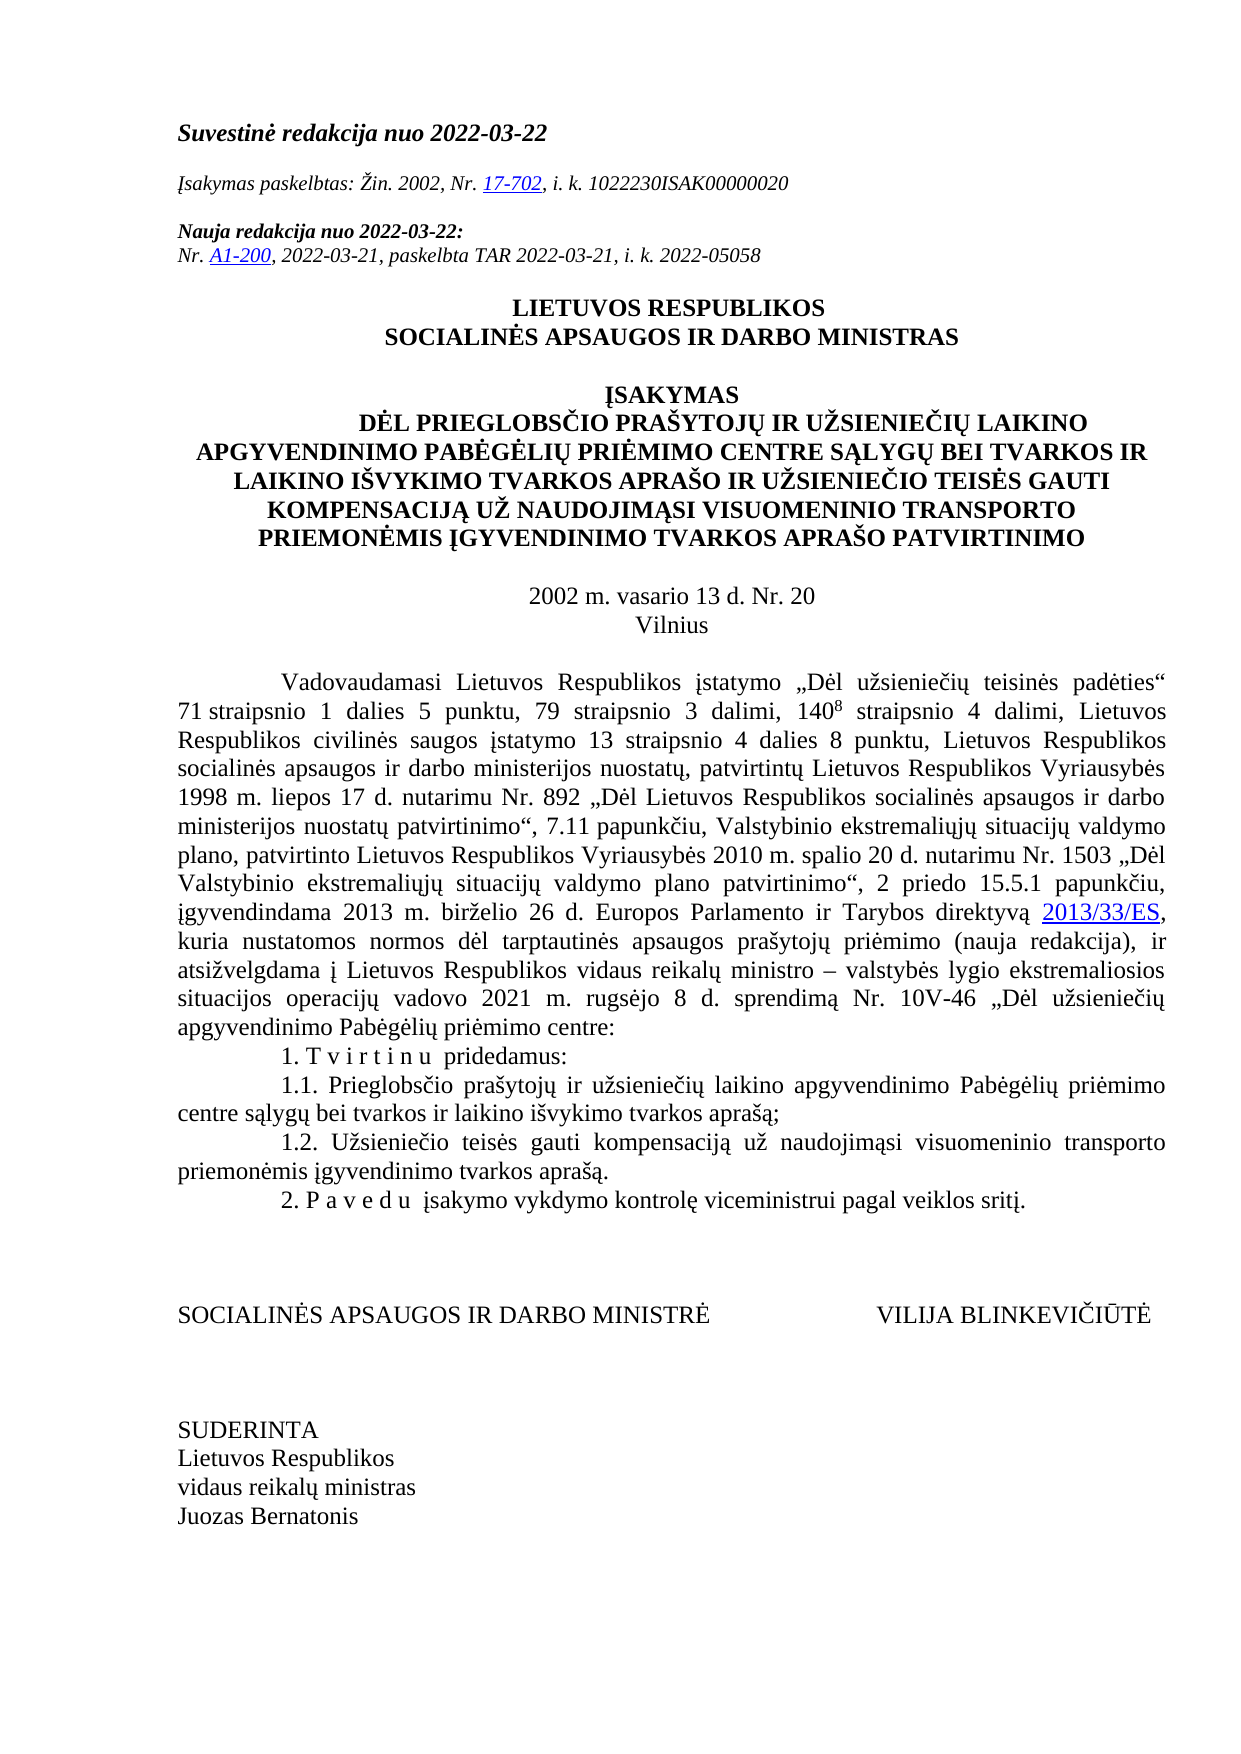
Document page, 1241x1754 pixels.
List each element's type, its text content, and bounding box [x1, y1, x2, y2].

text 1. T v i r t i n u pridedamus: [177, 1041, 1166, 1070]
text Vadovaudamasi Lietuvos Respublikos įstatymo „Dėl užsieniečių teisinės padėties“ 71 straipsnio 1 dalies 5 punktu, 79 straipsnio 3 dalimi, 1408 straipsnio 4 dalimi, Lietuvos Respublikos civilinės saugos įstatymo 13 straipsnio 4 dalies 8 punktu, Lietuvos Respublikos socialinės apsaugos ir darbo ministerijos nuostatų, patvirtintų Lietuvos Respublikos Vyriausybės 1998 m. liepos 17 d. nutarimu Nr. 892 „Dėl Lietuvos Respublikos socialinės apsaugos ir darbo ministerijos nuostatų patvirtinimo“, 7.11 papunkčiu, Valstybinio ekstremaliųjų situacijų valdymo plano, patvirtinto Lietuvos Respublikos Vyriausybės 2010 m. spalio 20 d. nutarimu Nr. 1503 „Dėl Valstybinio ekstremaliųjų situacijų valdymo plano patvirtinimo“, 2 priedo 15.5.1 papunkčiu, įgyvendindama 2013 m. birželio 26 d. Europos Parlamento ir Tarybos direktyvą 2013/33/ES, kuria nustatomos normos dėl tarptautinės apsaugos prašytojų priėmimo (nauja redakcija), ir atsižvelgdama į Lietuvos Respublikos vidaus reikalų ministro – valstybės lygio ekstremaliosios situacijos operacijų vadovo 2021 m. rugsėjo 8 d. sprendimą Nr. 10V-46 „Dėl užsieniečių apgyvendinimo Pabėgėlių priėmimo centre: [177, 667, 1166, 1041]
text SOCIALINĖS APSAUGOS IR DARBO MINISTRĖ VILIJA BLINKEVIČIŪTĖ [177, 1300, 1166, 1328]
text Nauja redakcija nuo 2022-03-22: [177, 219, 1166, 243]
text Nr. A1-200, 2022-03-21, paskelbta TAR 2022-03-21, i. k. 2022-05058 [177, 243, 1166, 267]
text ĮSAKYMAS [177, 380, 1166, 408]
text 1.2. Užsieniečio teisės gauti kompensaciją už naudojimąsi visuomeninio transporto priemonėmis įgyvendinimo tvarkos aprašą. [177, 1127, 1166, 1185]
text 2. P a v e d u įsakymo vykdymo kontrolę viceministrui pagal veiklos sritį. [177, 1185, 1166, 1213]
text 1.1. Prieglobsčio prašytojų ir užsieniečių laikino apgyvendinimo Pabėgėlių priėmimo centre sąlygų bei tvarkos ir laikino išvykimo tvarkos aprašą; [177, 1070, 1166, 1127]
text Suvestinė redakcija nuo 2022-03-22 [177, 118, 1166, 147]
text Lietuvos Respublikos [177, 1443, 1166, 1472]
text vidaus reikalų ministras [177, 1472, 1166, 1501]
text Juozas Bernatonis [177, 1501, 1166, 1530]
text SUDERINTA [177, 1415, 1166, 1443]
text SOCIALINĖS APSAUGOS IR DARBO MINISTRAS [177, 322, 1166, 351]
text DĖL PRIEGLOBSČIO PRAŠYTOJŲ IR UŽSIENIEČIŲ LAIKINO APGYVENDINIMO PABĖGĖLIŲ PRIĖMIMO CENTRE SĄLYGŲ BEI TVARKOS IR LAIKINO IŠVYKIMO TVARKOS APRAŠO IR UŽSIENIEČIO TEISĖS GAUTI KOMPENSACIJĄ UŽ NAUDOJIMĄSI VISUOMENINIO TRANSPORTO PRIEMONĖMIS ĮGYVENDINIMO TVARKOS APRAŠO PATVIRTINIMO [177, 408, 1166, 552]
text 2002 m. vasario 13 d. Nr. 20 Vilnius [177, 581, 1166, 638]
text Įsakymas paskelbtas: Žin. 2002, Nr. 17-702, i. k. 1022230ISAK00000020 [177, 171, 1166, 195]
text LIETUVOS RESPUBLIKOS [177, 293, 1166, 322]
